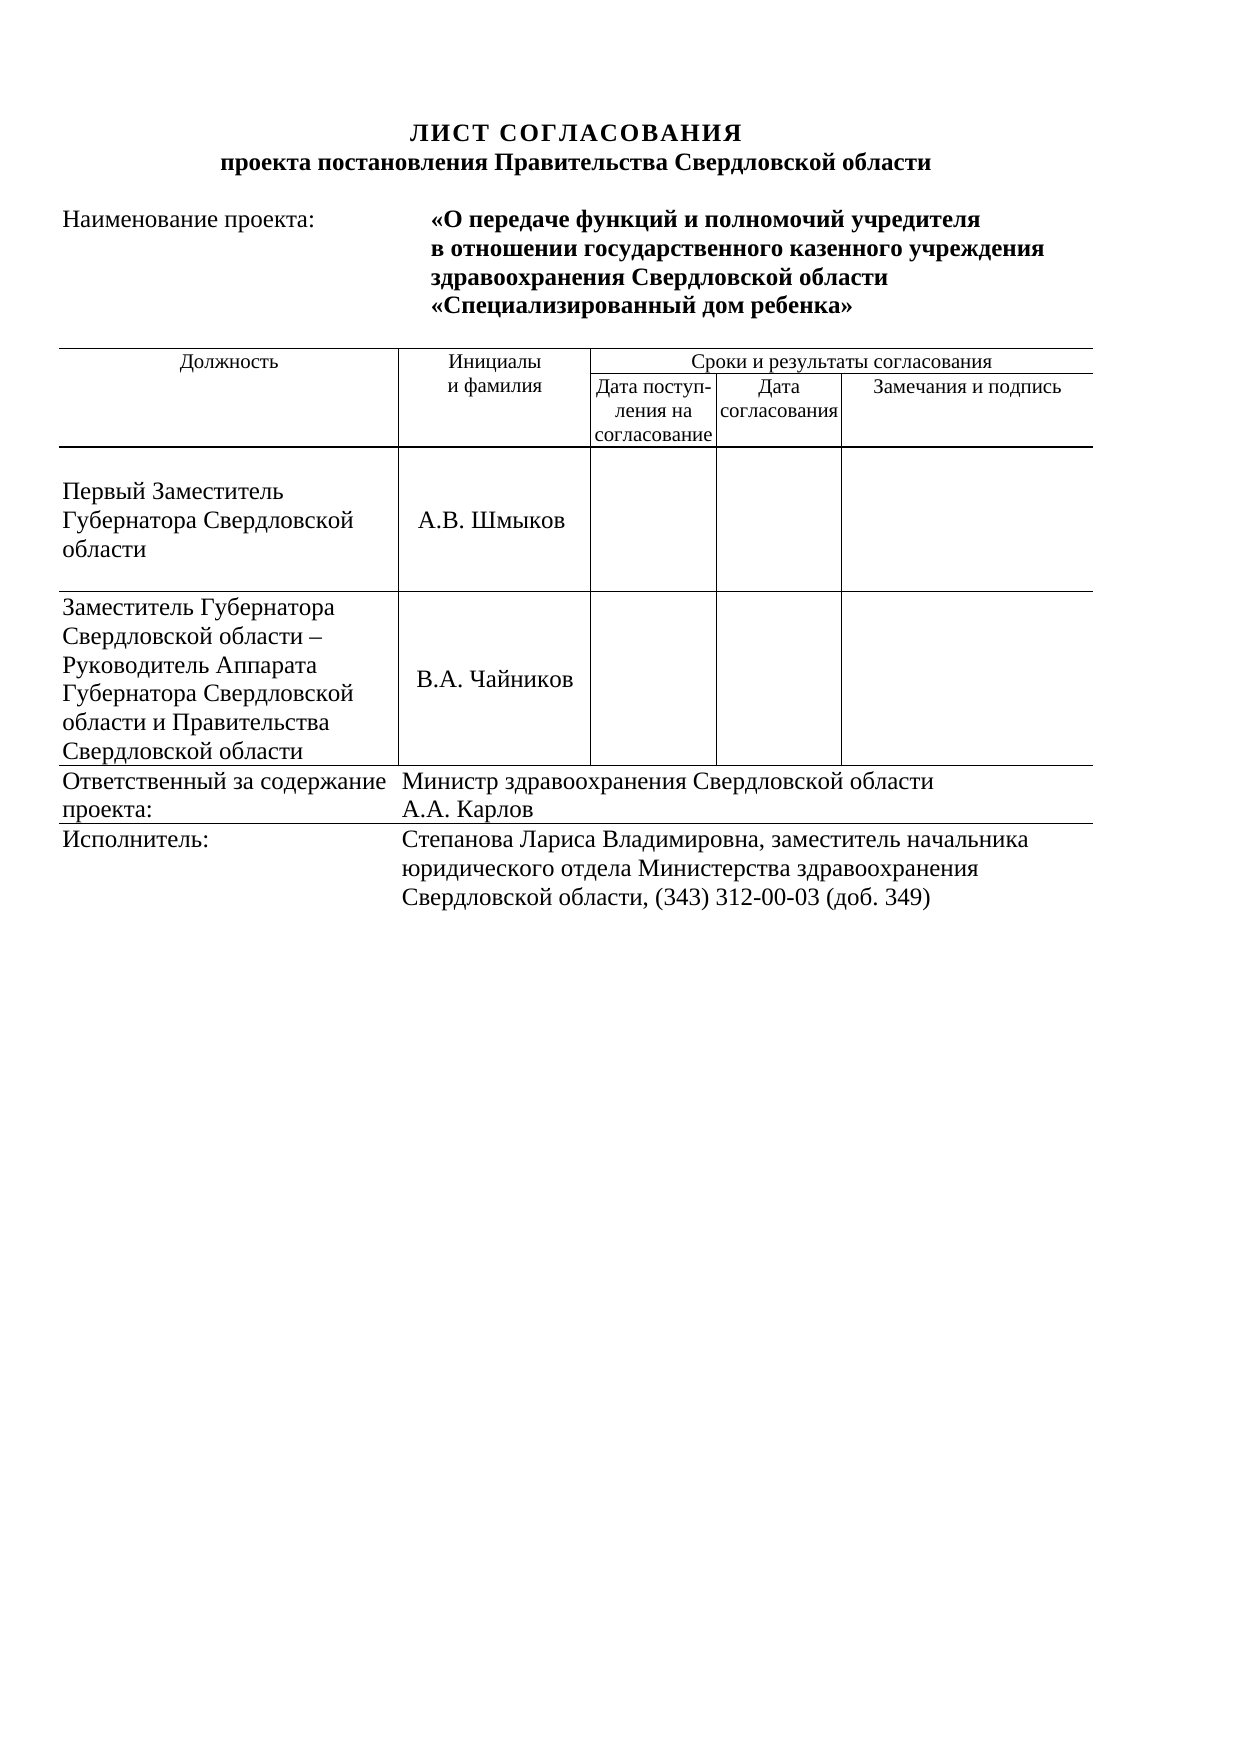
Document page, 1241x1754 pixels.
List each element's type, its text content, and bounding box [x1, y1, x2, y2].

table_cell [1110, 911, 1114, 943]
table_cell [717, 448, 841, 591]
table_cell [1110, 823, 1114, 911]
table_cell [1097, 823, 1106, 911]
table_cell [1106, 348, 1110, 373]
table_cell [1093, 446, 1097, 591]
table_cell [1106, 823, 1110, 911]
table_header [1110, 204, 1114, 348]
table_cell [1110, 446, 1114, 591]
table_cell Исполнитель: [59, 824, 399, 911]
table_cell [1093, 373, 1097, 446]
table_cell [1097, 446, 1106, 591]
table_header [1106, 204, 1110, 348]
table_cell Дата согласо­вания [717, 374, 841, 446]
table_cell [842, 448, 1093, 591]
table_cell [1093, 591, 1097, 765]
table_cell [717, 592, 841, 765]
table_header Наименование проекта: [59, 204, 401, 348]
table_cell [1093, 765, 1097, 823]
table_cell Дата поступ­ления на согласование [591, 374, 716, 446]
table_cell Первый Заместитель Губернатора Свердловской области [59, 448, 398, 591]
table_cell [1106, 373, 1110, 446]
table_cell [1097, 591, 1106, 765]
table_cell [1093, 911, 1097, 943]
table_cell Заместитель Губернатора Свердловской области – Руководитель Аппарата Губернатора Свердловской области и Правительства Свердловской области [59, 592, 398, 765]
table_cell [1093, 823, 1097, 911]
table_cell [1097, 765, 1106, 823]
table_cell [399, 911, 1093, 943]
text проекта постановления Правительства Свердловской области [59, 147, 1093, 176]
table_cell [1110, 765, 1114, 823]
table_cell [1110, 591, 1114, 765]
table_cell [1097, 348, 1106, 373]
table_cell [1110, 348, 1114, 373]
table_cell Министр здравоохранения Свердловской области А.А. Карлов [399, 766, 1093, 823]
table_header «О передаче функций и полномочий учредителя в отношении государственного казенного учреждения здравоохранения Свердловской области «Специализированный дом ребенка» [401, 204, 1106, 348]
table_cell [1106, 911, 1110, 943]
table_cell [591, 592, 716, 765]
table_cell [1106, 765, 1110, 823]
table_cell [1097, 911, 1106, 943]
table_cell Ответственный за содержание проекта: [59, 766, 399, 823]
table_cell А.В. Шмыков [399, 448, 590, 591]
table_cell Сроки и результаты согласования [591, 349, 1093, 373]
table_cell [1106, 446, 1110, 591]
table_cell [1106, 591, 1110, 765]
table_cell [59, 911, 399, 943]
text ЛИСТ СОГЛАСОВАНИЯ [59, 118, 1093, 147]
table_cell В.А. Чайников [399, 592, 590, 765]
table_cell [1097, 373, 1106, 446]
table_cell Степанова Лариса Владимировна, заместитель начальника юридического отдела Министерства здравоохранения Свердловской области, (343) 312-00-03 (доб. 349) [399, 824, 1093, 911]
table_cell [842, 592, 1093, 765]
table_cell Инициалы и фамилия [399, 349, 590, 446]
table_cell Должность [59, 349, 398, 446]
table_cell [1110, 373, 1114, 446]
table_cell [1093, 348, 1097, 373]
table_cell [591, 448, 716, 591]
table_cell Замечания и подпись [842, 374, 1093, 446]
